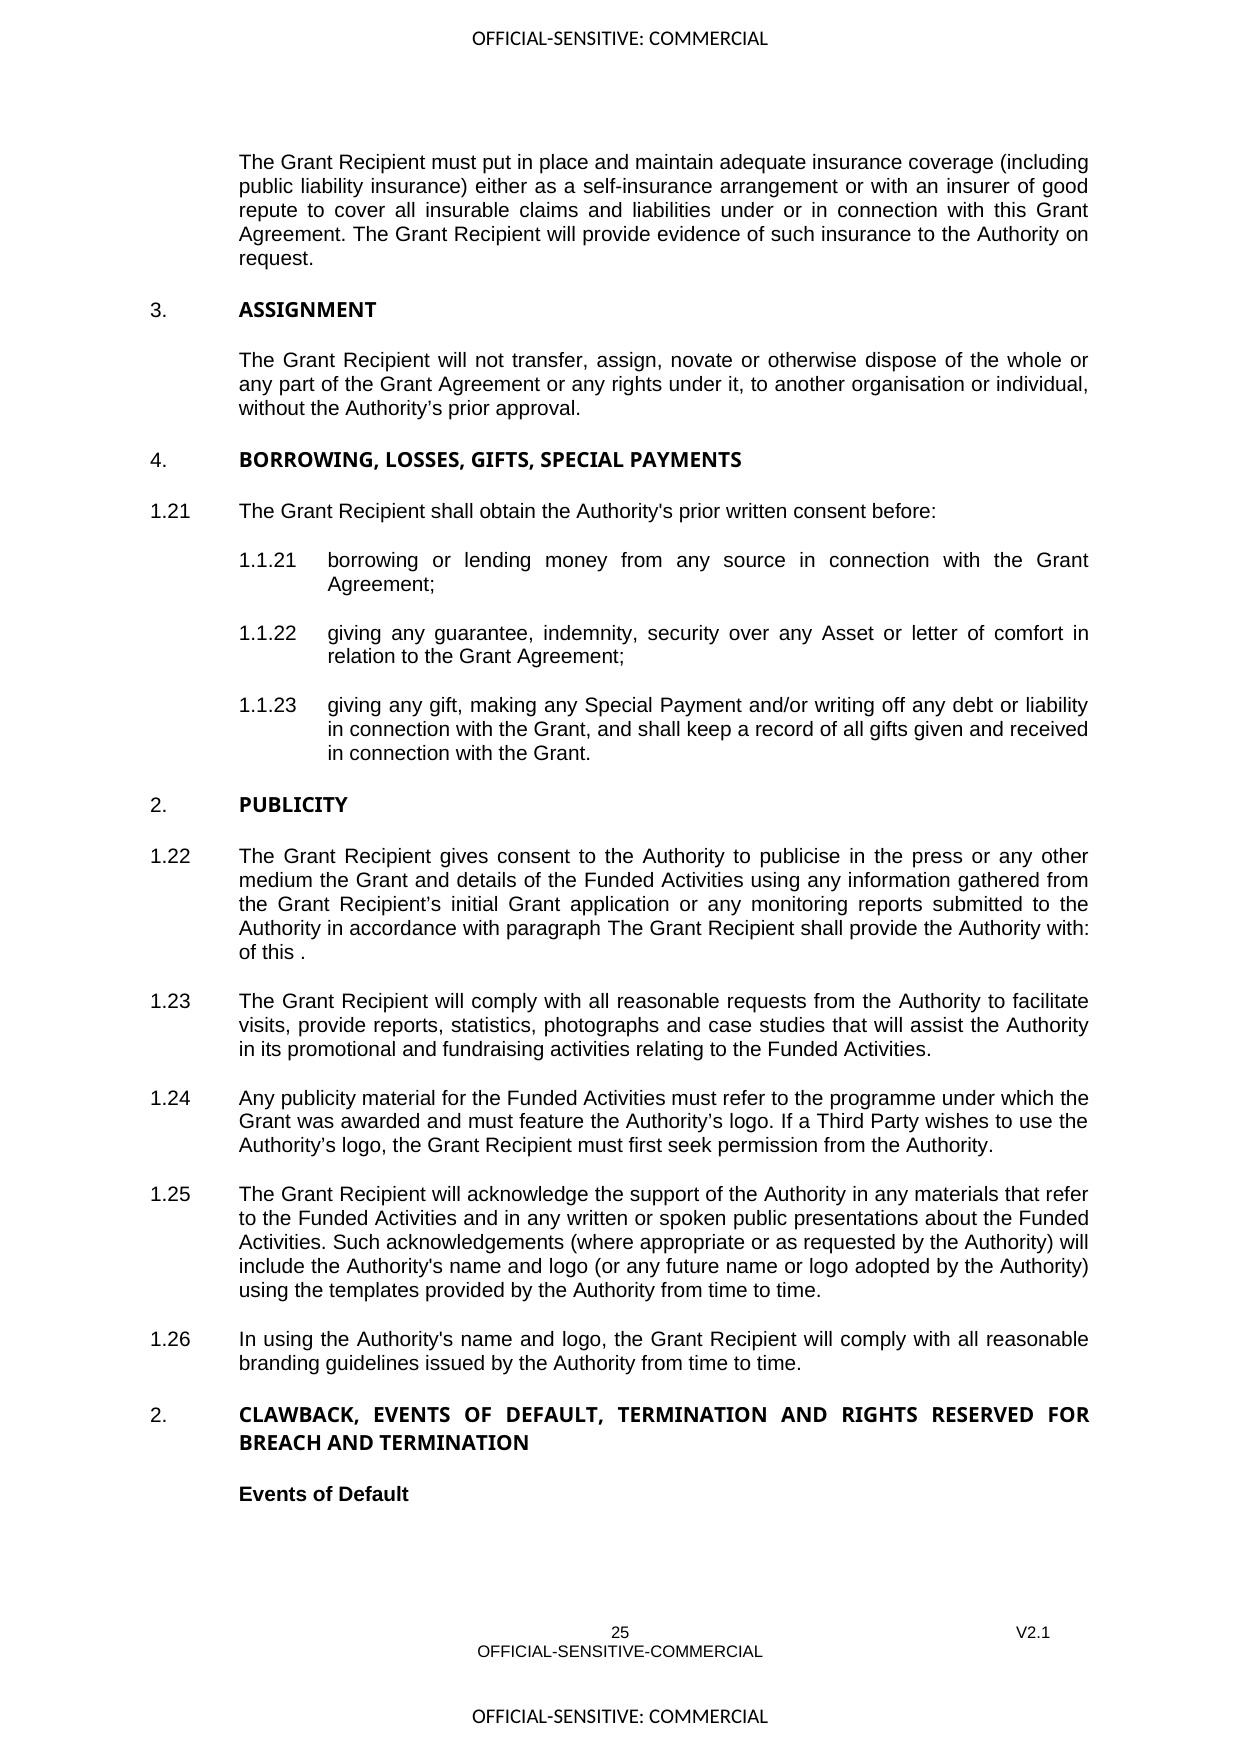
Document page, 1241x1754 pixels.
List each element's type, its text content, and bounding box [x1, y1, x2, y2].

list borrowing or lending money from any source in connection with the Grant Agreement; [239, 547, 1090, 595]
list The Grant Recipient will comply with all reasonable requests from the Authority to facilitate visits, provide reports, statistics, photographs and case studies that will assist the Authority in its promotional and fundraising activities relating to the Funded Activities. [150, 988, 1090, 1060]
text The Grant Recipient will not transfer, assign, novate or otherwise dispose of the whole or any part of the Grant Agreement or any rights under it, to another organisation or individual, without the Authority’s prior approval. [239, 348, 1090, 420]
list The Grant Recipient shall obtain the Authority's prior written consent before: [150, 498, 1090, 522]
list giving any gift, making any Special Payment and/or writing off any debt or liability in connection with the Grant, and shall keep a record of all gifts given and received in connection with the Grant. [239, 693, 1090, 765]
list giving any guarantee, indemnity, security over any Asset or letter of comfort in relation to the Grant Agreement; [239, 620, 1090, 668]
text The Grant Recipient must put in place and maintain adequate insurance coverage (including public liability insurance) either as a self-insurance arrangement or with an insurer of good repute to cover all insurable claims and liabilities under or in connection with this Grant Agreement. The Grant Recipient will provide evidence of such insurance to the Authority on request. [239, 150, 1090, 270]
list In using the Authority's name and logo, the Grant Recipient will comply with all reasonable branding guidelines issued by the Authority from time to time. [150, 1327, 1090, 1375]
list ASSIGNMENT [150, 295, 1090, 323]
list The Grant Recipient will acknowledge the support of the Authority in any materials that refer to the Funded Activities and in any written or spoken public presentations about the Funded Activities. Such acknowledgements (where appropriate or as requested by the Authority) will include the Authority's name and logo (or any future name or logo adopted by the Authority) using the templates provided by the Authority from time to time. [150, 1182, 1090, 1302]
list BORROWING, LOSSES, GIFTS, SPECIAL PAYMENTS [150, 445, 1090, 473]
subtitle Events of Default [239, 1482, 1090, 1506]
list PUBLICITY [150, 790, 1090, 819]
list Any publicity material for the Funded Activities must refer to the programme under which the Grant was awarded and must feature the Authority’s logo. If a Third Party wishes to use the Authority’s logo, the Grant Recipient must first seek permission from the Authority. [150, 1085, 1090, 1157]
list CLAWBACK, EVENTS OF DEFAULT, TERMINATION AND RIGHTS RESERVED FOR BREACH AND TERMINATION [150, 1400, 1090, 1457]
list The Grant Recipient gives consent to the Authority to publicise in the press or any other medium the Grant and details of the Funded Activities using any information gathered from the Grant Recipient’s initial Grant application or any monitoring reports submitted to the Authority in accordance with paragraph 7.2 of this ANNEX 1. [150, 844, 1090, 963]
